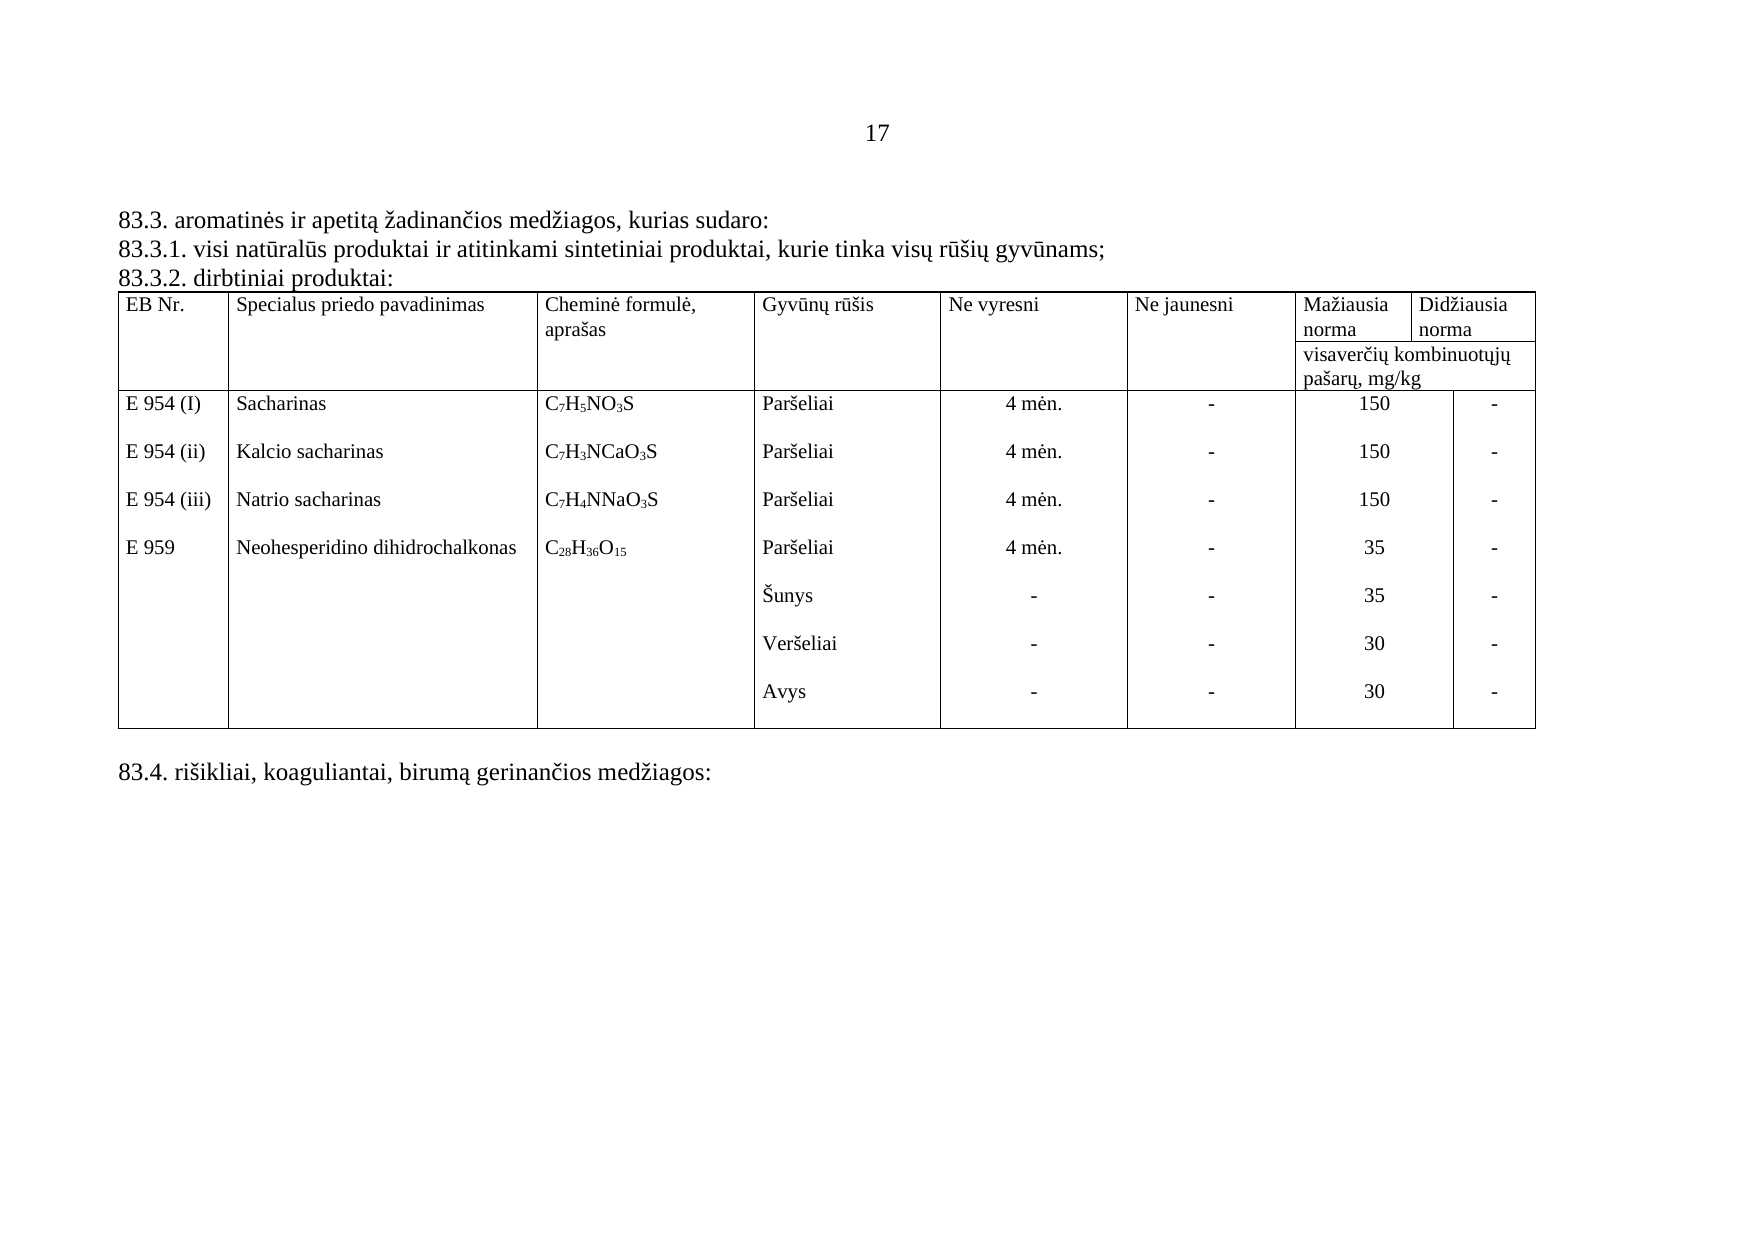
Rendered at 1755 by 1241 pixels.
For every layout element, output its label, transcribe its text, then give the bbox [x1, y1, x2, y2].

table_cell Sacharinas Kalcio sacharinas Natrio sacharinas Neohesperidino dihidrochalkonas [229, 391, 537, 728]
table_cell 4 mėn. 4 mėn. 4 mėn. 4 mėn. - - - [941, 391, 1127, 728]
table_header Gyvūnų rūšis [755, 293, 940, 390]
table_cell C7H5NO3S C7H3NCaO3S C7H4NNaO3S C28H36O15 [538, 391, 754, 728]
table_cell 150 150 150 35 35 30 30 [1296, 391, 1453, 728]
table_header Specialus priedo pavadinimas [229, 293, 537, 390]
text 83.4. rišikliai, koaguliantai, birumą gerinančios medžiagos: [118, 757, 1636, 786]
table_cell - - - - - - - [1454, 391, 1535, 728]
text 83.3.2. dirbtiniai produktai: [118, 263, 1636, 291]
text 83.3.1. visi natūralūs produktai ir atitinkami sintetiniai produktai, kurie tinka visų rūšių gyvūnams; [118, 234, 1636, 263]
table_header Didžiausia norma [1412, 293, 1535, 341]
table_cell visaverčių kombinuotųjų pašarų, mg/kg [1296, 342, 1535, 390]
text 83.3. aromatinės ir apetitą žadinančios medžiagos, kurias sudaro: [118, 176, 1636, 234]
table_cell E 954 (I) E 954 (ii) E 954 (iii) E 959 [119, 391, 228, 728]
table_cell Paršeliai Paršeliai Paršeliai Paršeliai Šunys Veršeliai Avys [755, 391, 940, 728]
table_header Ne vyresni [941, 293, 1127, 390]
table_cell - - - - - - - [1128, 391, 1295, 728]
table_header Ne jaunesni [1128, 293, 1295, 390]
table_header Mažiausia norma [1296, 293, 1411, 341]
table_header EB Nr. [119, 293, 228, 390]
table_header Cheminė formulė, aprašas [538, 293, 754, 390]
